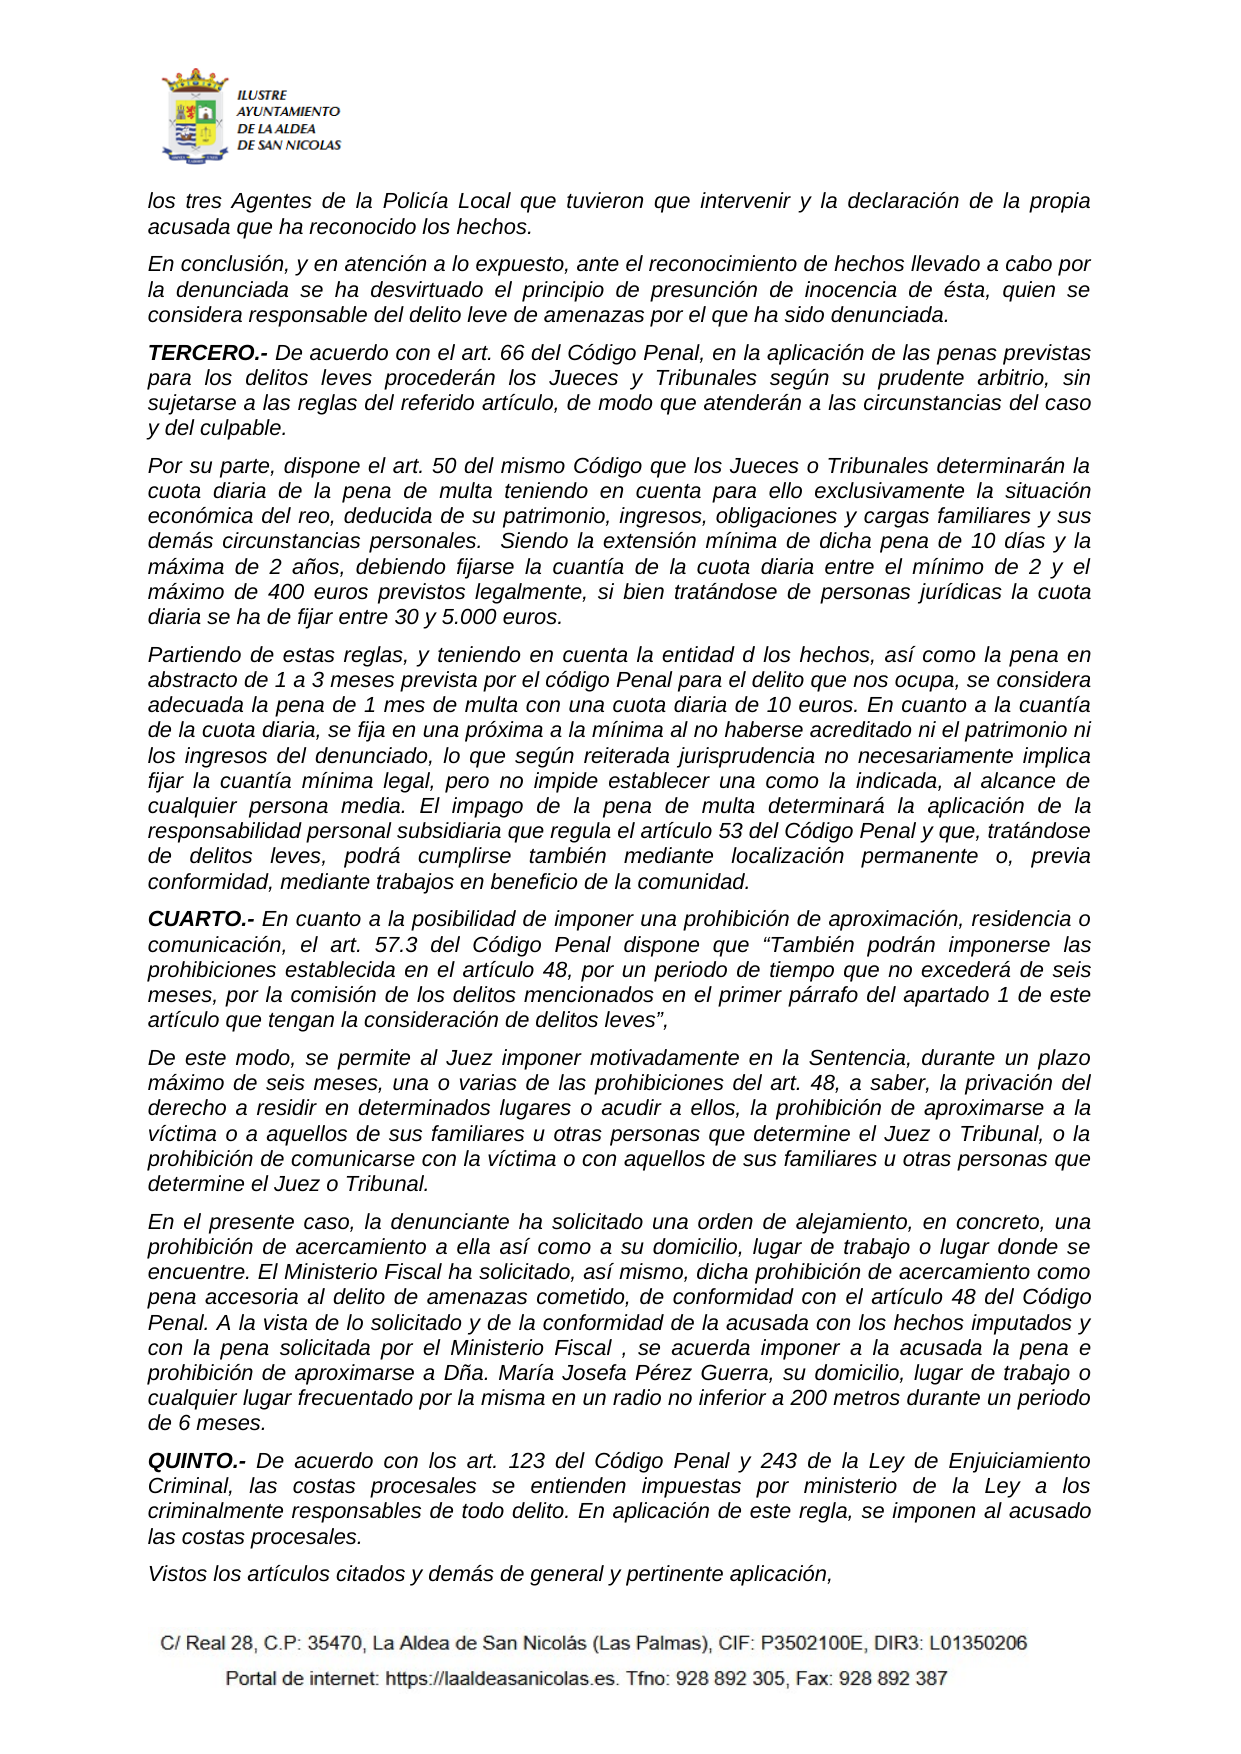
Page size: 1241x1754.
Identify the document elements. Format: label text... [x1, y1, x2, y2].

picture [148, 60, 357, 172]
text Vistos los artículos citados y demás de general y pertinente aplicación, [148, 1561, 1093, 1587]
picture [149, 1627, 1034, 1694]
text TERCERO.- De acuerdo con el art. 66 del Código Penal, en la aplicación de las penas previstas para los delitos leves procederán los Jueces y Tribunales según su prudente arbitrio, sin sujetarse a las reglas del referido artículo, de modo que atenderán a las circunstancias del caso y del culpable. [148, 339, 1093, 440]
text los tres Agentes de la Policía Local que tuvieron que intervenir y la declaración de la propia acusada que ha reconocido los hechos. [148, 188, 1093, 239]
text QUINTO.- De acuerdo con los art. 123 del Código Penal y 243 de la Ley de Enjuiciamiento Criminal, las costas procesales se entienden impuestas por ministerio de la Ley a los criminalmente responsables de todo delito. En aplicación de este regla, se imponen al acusado las costas procesales. [148, 1448, 1093, 1549]
text Por su parte, dispone el art. 50 del mismo Código que los Jueces o Tribunales determinarán la cuota diaria de la pena de multa teniendo en cuenta para ello exclusivamente la situación económica del reo, deducida de su patrimonio, ingresos, obligaciones y cargas familiares y sus demás circunstancias personales. Siendo la extensión mínima de dicha pena de 10 días y la máxima de 2 años, debiendo fijarse la cuantía de la cuota diaria entre el mínimo de 2 y el máximo de 400 euros previstos legalmente, si bien tratándose de personas jurídicas la cuota diaria se ha de fijar entre 30 y 5.000 euros. [148, 453, 1093, 629]
text De este modo, se permite al Juez imponer motivadamente en la Sentencia, durante un plazo máximo de seis meses, una o varias de las prohibiciones del art. 48, a saber, la privación del derecho a residir en determinados lugares o acudir a ellos, la prohibición de aproximarse a la víctima o a aquellos de sus familiares u otras personas que determine el Juez o Tribunal, o la prohibición de comunicarse con la víctima o con aquellos de sus familiares u otras personas que determine el Juez o Tribunal. [148, 1045, 1093, 1196]
text En conclusión, y en atención a lo expuesto, ante el reconocimiento de hechos llevado a cabo por la denunciada se ha desvirtuado el principio de presunción de inocencia de ésta, quien se considera responsable del delito leve de amenazas por el que ha sido denunciada. [148, 251, 1093, 327]
text CUARTO.- En cuanto a la posibilidad de imponer una prohibición de aproximación, residencia o comunicación, el art. 57.3 del Código Penal dispone que “También podrán imponerse las prohibiciones establecida en el artículo 48, por un periodo de tiempo que no excederá de seis meses, por la comisión de los delitos mencionados en el primer párrafo del apartado 1 de este artículo que tengan la consideración de delitos leves”, [148, 906, 1093, 1032]
text Partiendo de estas reglas, y teniendo en cuenta la entidad d los hechos, así como la pena en abstracto de 1 a 3 meses prevista por el código Penal para el delito que nos ocupa, se considera adecuada la pena de 1 mes de multa con una cuota diaria de 10 euros. En cuanto a la cuantía de la cuota diaria, se fija en una próxima a la mínima al no haberse acreditado ni el patrimonio ni los ingresos del denunciado, lo que según reiterada jurisprudencia no necesariamente implica fijar la cuantía mínima legal, pero no impide establecer una como la indicada, al alcance de cualquier persona media. El impago de la pena de multa determinará la aplicación de la responsabilidad personal subsidiaria que regula el artículo 53 del Código Penal y que, tratándose de delitos leves, podrá cumplirse también mediante localización permanente o, previa conformidad, mediante trabajos en beneficio de la comunidad. [148, 642, 1093, 894]
text En el presente caso, la denunciante ha solicitado una orden de alejamiento, en concreto, una prohibición de acercamiento a ella así como a su domicilio, lugar de trabajo o lugar donde se encuentre. El Ministerio Fiscal ha solicitado, así mismo, dicha prohibición de acercamiento como pena accesoria al delito de amenazas cometido, de conformidad con el artículo 48 del Código Penal. A la vista de lo solicitado y de la conformidad de la acusada con los hechos imputados y con la pena solicitada por el Ministerio Fiscal , se acuerda imponer a la acusada la pena e prohibición de aproximarse a Dña. María Josefa Pérez Guerra, su domicilio, lugar de trabajo o cualquier lugar frecuentado por la misma en un radio no inferior a 200 metros durante un periodo de 6 meses. [148, 1209, 1093, 1436]
